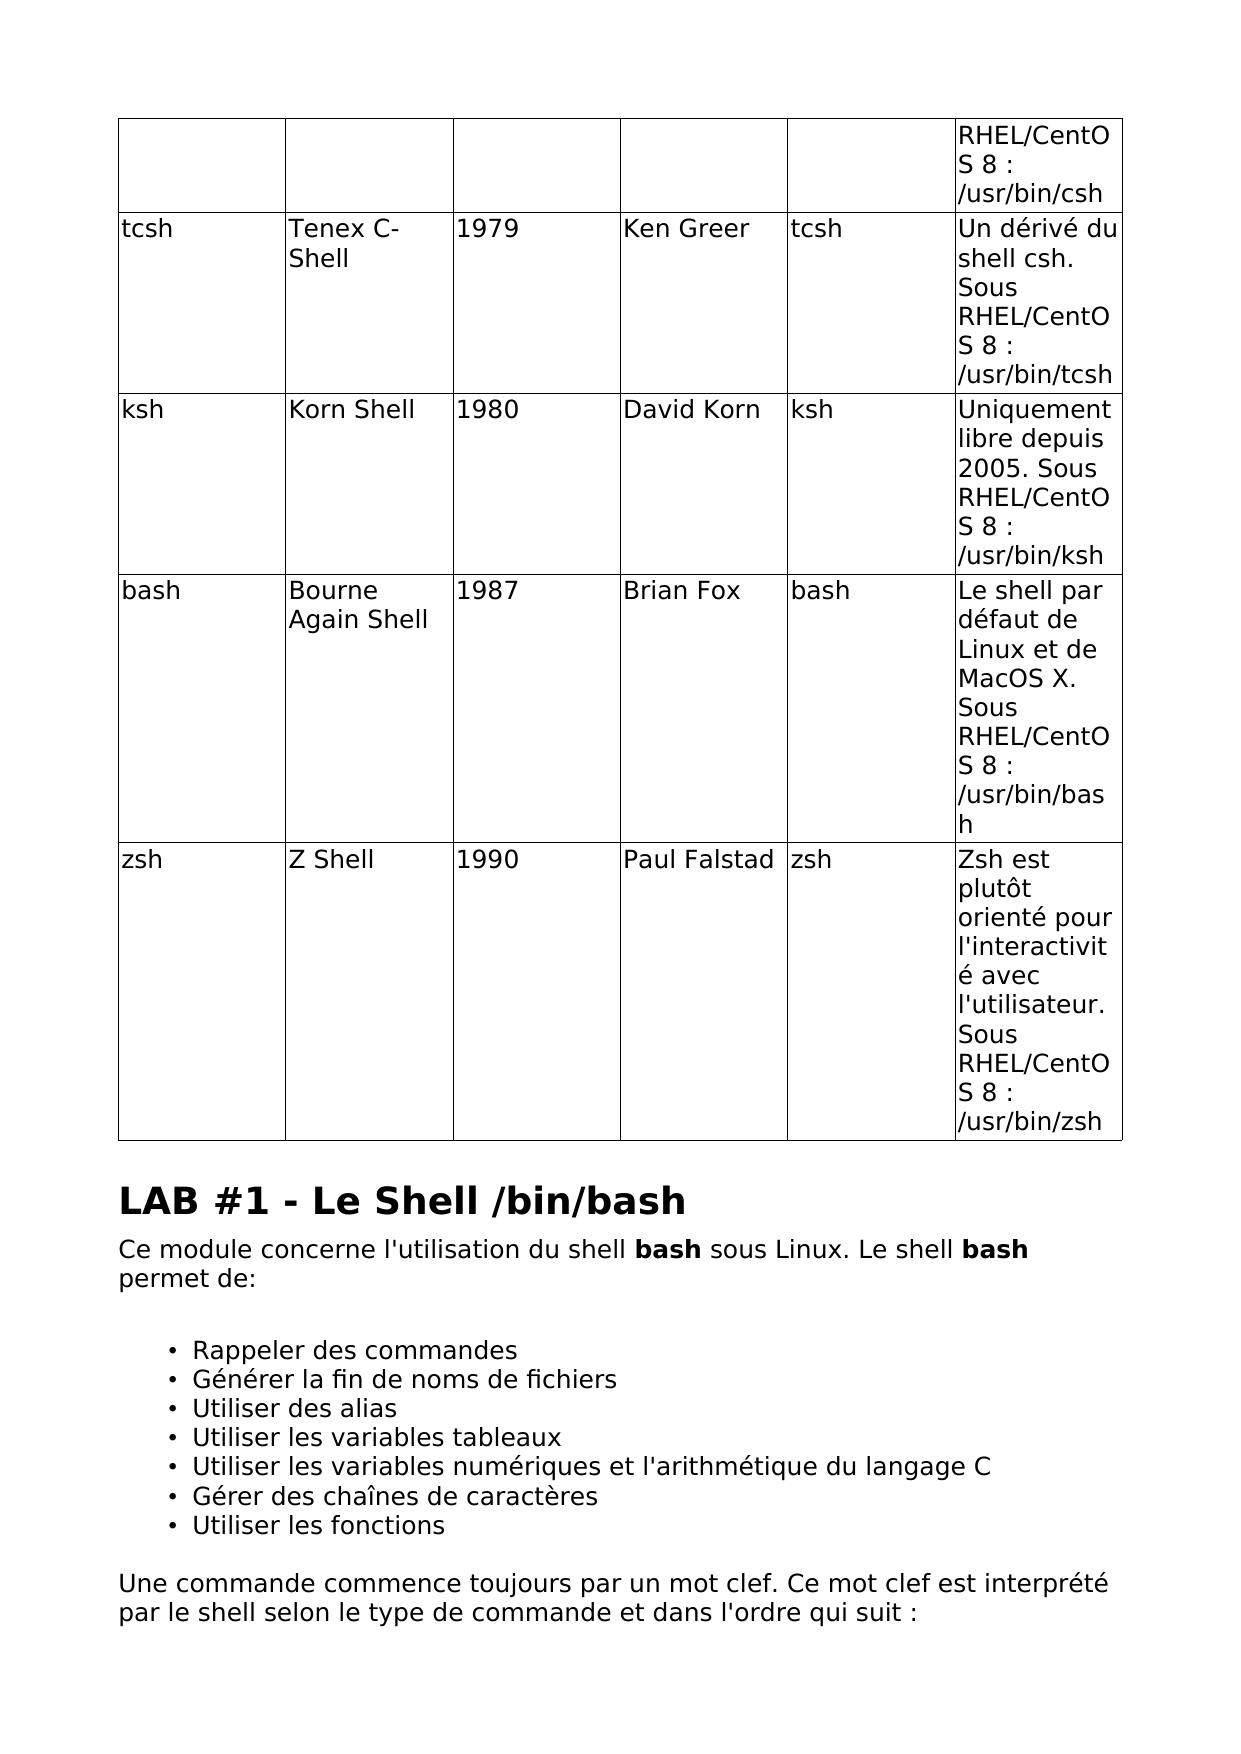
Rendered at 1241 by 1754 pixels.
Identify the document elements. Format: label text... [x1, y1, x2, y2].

table_cell Le shell par défaut de Linux et de MacOS X. Sous RHEL/CentOS 8 : /usr/bin/bash [956, 575, 1122, 842]
table_cell Z Shell [286, 843, 453, 1139]
table_cell tcsh [119, 213, 285, 392]
table_cell bash [788, 575, 955, 842]
table_cell ksh [119, 394, 285, 573]
table_cell [119, 119, 285, 212]
table_cell zsh [788, 843, 955, 1139]
table_cell 1980 [454, 394, 620, 573]
text Une commande commence toujours par un mot clef. Ce mot clef est interprété par le shell selon le type de commande et dans l'ordre qui suit : [118, 1569, 1122, 1628]
list Gérer des chaînes de caractères [177, 1482, 1122, 1511]
table_cell Un dérivé du shell csh. Sous RHEL/CentOS 8 : /usr/bin/tcsh [956, 213, 1122, 392]
table_cell Uniquement libre depuis 2005. Sous RHEL/CentOS 8 : /usr/bin/ksh [956, 394, 1122, 573]
table_cell Bourne Again Shell [286, 575, 453, 842]
table_cell Ken Greer [621, 213, 787, 392]
subtitle LAB #1 - Le Shell /bin/bash [118, 1179, 1122, 1223]
list Utiliser les variables tableaux [177, 1423, 1122, 1452]
table_cell 1987 [454, 575, 620, 842]
table_cell bash [119, 575, 285, 842]
table_cell [621, 119, 787, 212]
list Utiliser les fonctions [177, 1511, 1122, 1540]
table_cell 1979 [454, 213, 620, 392]
table_cell [454, 119, 620, 212]
table_cell Korn Shell [286, 394, 453, 573]
table_cell [286, 119, 453, 212]
list Générer la fin de noms de fichiers [177, 1365, 1122, 1394]
table_cell Tenex C-Shell [286, 213, 453, 392]
list Utiliser les variables numériques et l'arithmétique du langage C [177, 1452, 1122, 1482]
table_cell [788, 119, 955, 212]
list Utiliser des alias [177, 1394, 1122, 1423]
table_cell David Korn [621, 394, 787, 573]
text Ce module concerne l'utilisation du shell bash sous Linux. Le shell bash permet de: [118, 1236, 1122, 1294]
table_cell ksh [788, 394, 955, 573]
table_cell Brian Fox [621, 575, 787, 842]
table_cell 1990 [454, 843, 620, 1139]
table_cell tcsh [788, 213, 955, 392]
list Rappeler des commandes [177, 1336, 1122, 1365]
table_cell zsh [119, 843, 285, 1139]
table_cell Paul Falstad [621, 843, 787, 1139]
table_cell RHEL/CentOS 8 : /usr/bin/csh [956, 119, 1122, 212]
table_cell Zsh est plutôt orienté pour l'interactivité avec l'utilisateur. Sous RHEL/CentOS 8 : /usr/bin/zsh [956, 843, 1122, 1139]
